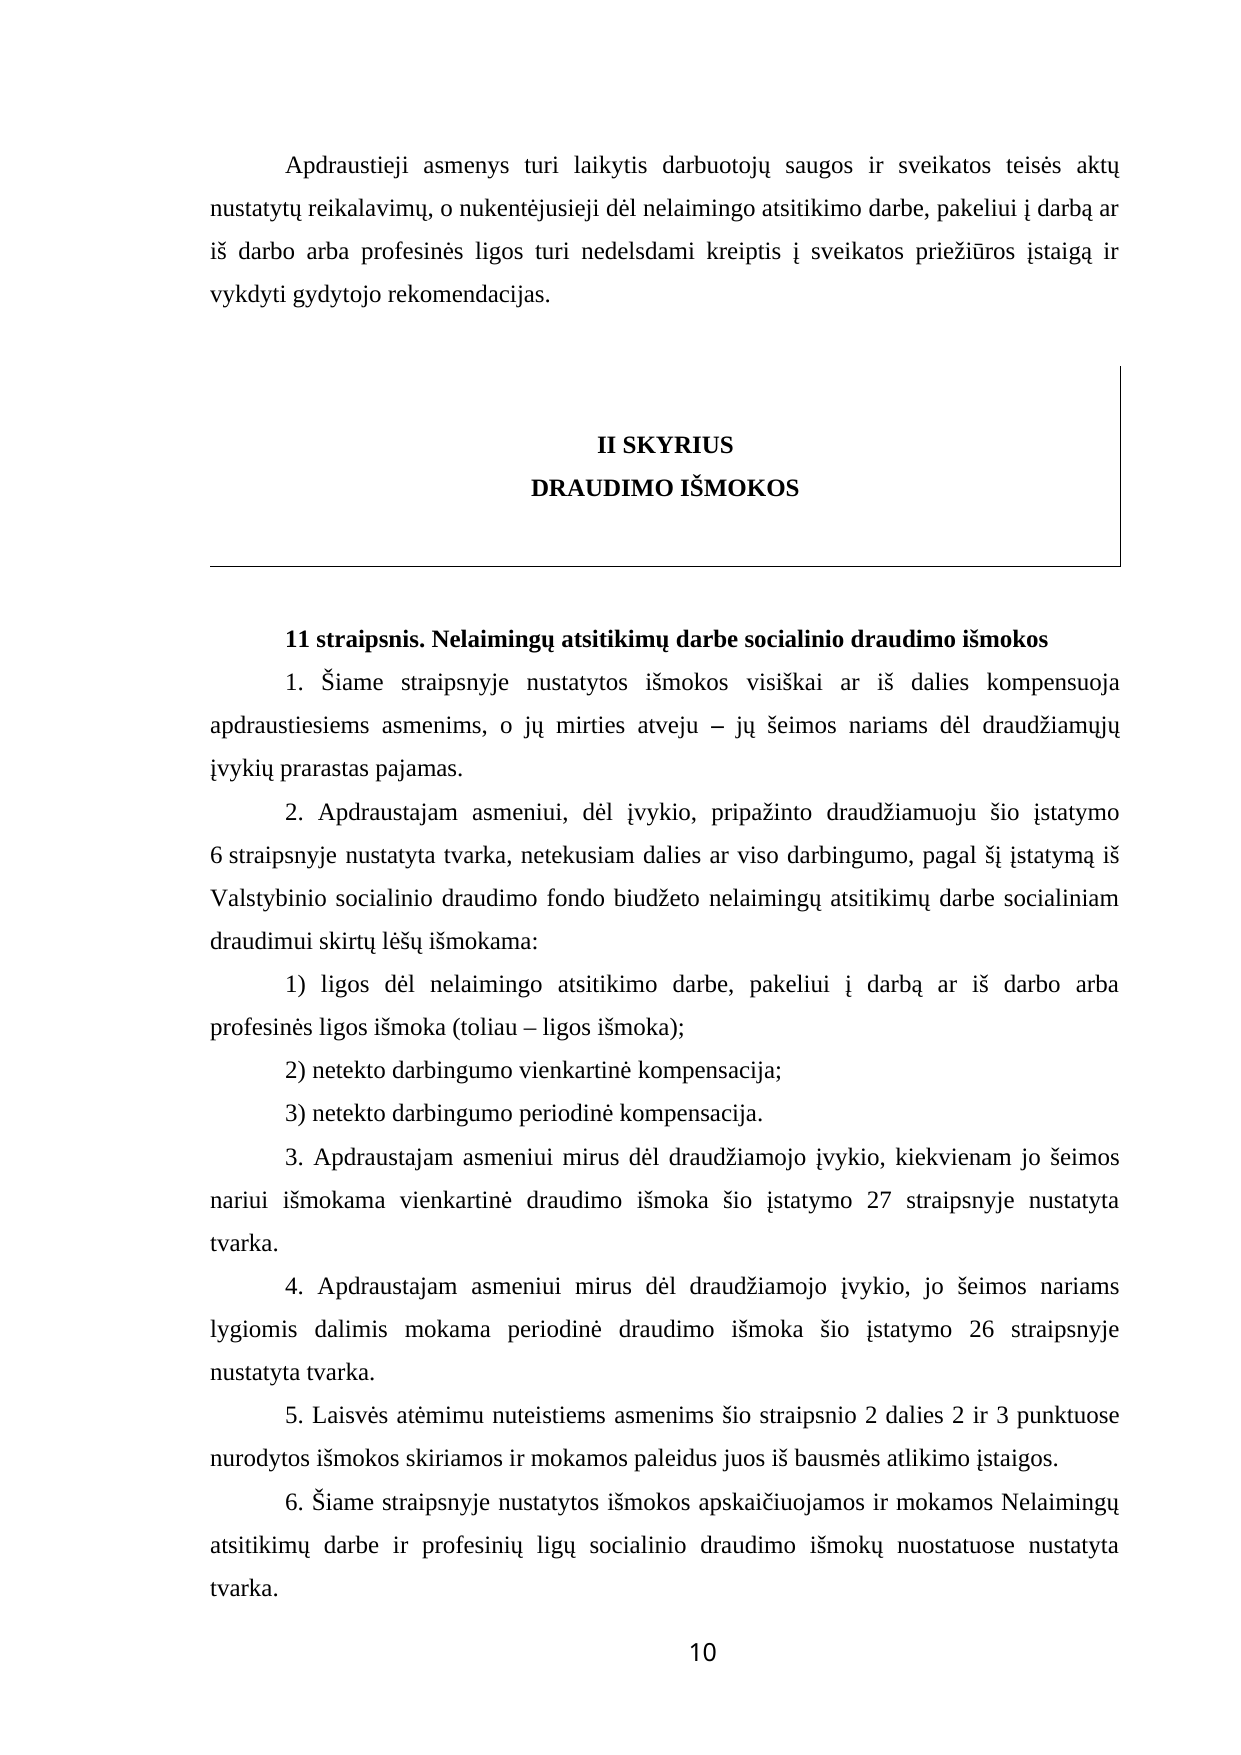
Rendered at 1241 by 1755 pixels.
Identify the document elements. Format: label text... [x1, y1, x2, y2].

text 6. Šiame straipsnyje nustatytos išmokos apskaičiuojamos ir mokamos Nelaimingų atsitikimų darbe ir profesinių ligų socialinio draudimo išmokų nuostatuose nustatyta tvarka. [210, 1487, 1120, 1602]
text 2) netekto darbingumo vienkartinė kompensacija; [210, 1055, 1120, 1084]
text II SKYRIUS [210, 366, 1120, 409]
text 3. Apdraustajam asmeniui mirus dėl draudžiamojo įvykio, kiekvienam jo šeimos nariui išmokama vienkartinė draudimo išmoka šio įstatymo 27 straipsnyje nustatyta tvarka. [210, 1142, 1120, 1257]
text 11 straipsnis. Nelaimingų atsitikimų darbe socialinio draudimo išmokos [210, 624, 1120, 653]
text DRAUDIMO IŠMOKOS [210, 409, 1120, 566]
text 1) ligos dėl nelaimingo atsitikimo darbe, pakeliui į darbą ar iš darbo arba profesinės ligos išmoka (toliau – ligos išmoka); [210, 969, 1120, 1041]
text 5. Laisvės atėmimu nuteistiems asmenims šio straipsnio 2 dalies 2 ir 3 punktuose nurodytos išmokos skiriamos ir mokamos paleidus juos iš bausmės atlikimo įstaigos. [210, 1400, 1120, 1472]
text 2. Apdraustajam asmeniui, dėl įvykio, pripažinto draudžiamuoju šio įstatymo 6 straipsnyje nustatyta tvarka, netekusiam dalies ar viso darbingumo, pagal šį įstatymą iš Valstybinio socialinio draudimo fondo biudžeto nelaimingų atsitikimų darbe socialiniam draudimui skirtų lėšų išmokama: [210, 797, 1120, 955]
text 1. Šiame straipsnyje nustatytos išmokos visiškai ar iš dalies kompensuoja apdraustiesiems asmenims, o jų mirties atveju – jų šeimos nariams dėl draudžiamųjų įvykių prarastas pajamas. [210, 667, 1120, 782]
text Apdraustieji asmenys turi laikytis darbuotojų saugos ir sveikatos teisės aktų nustatytų reikalavimų, o nukentėjusieji dėl nelaimingo atsitikimo darbe, pakeliui į darbą ar iš darbo arba profesinės ligos turi nedelsdami kreiptis į sveikatos priežiūros įstaigą ir vykdyti gydytojo rekomendacijas. [210, 150, 1120, 308]
text 3) netekto darbingumo periodinė kompensacija. [210, 1098, 1120, 1127]
text 4. Apdraustajam asmeniui mirus dėl draudžiamojo įvykio, jo šeimos nariams lygiomis dalimis mokama periodinė draudimo išmoka šio įstatymo 26 straipsnyje nustatyta tvarka. [210, 1271, 1120, 1386]
